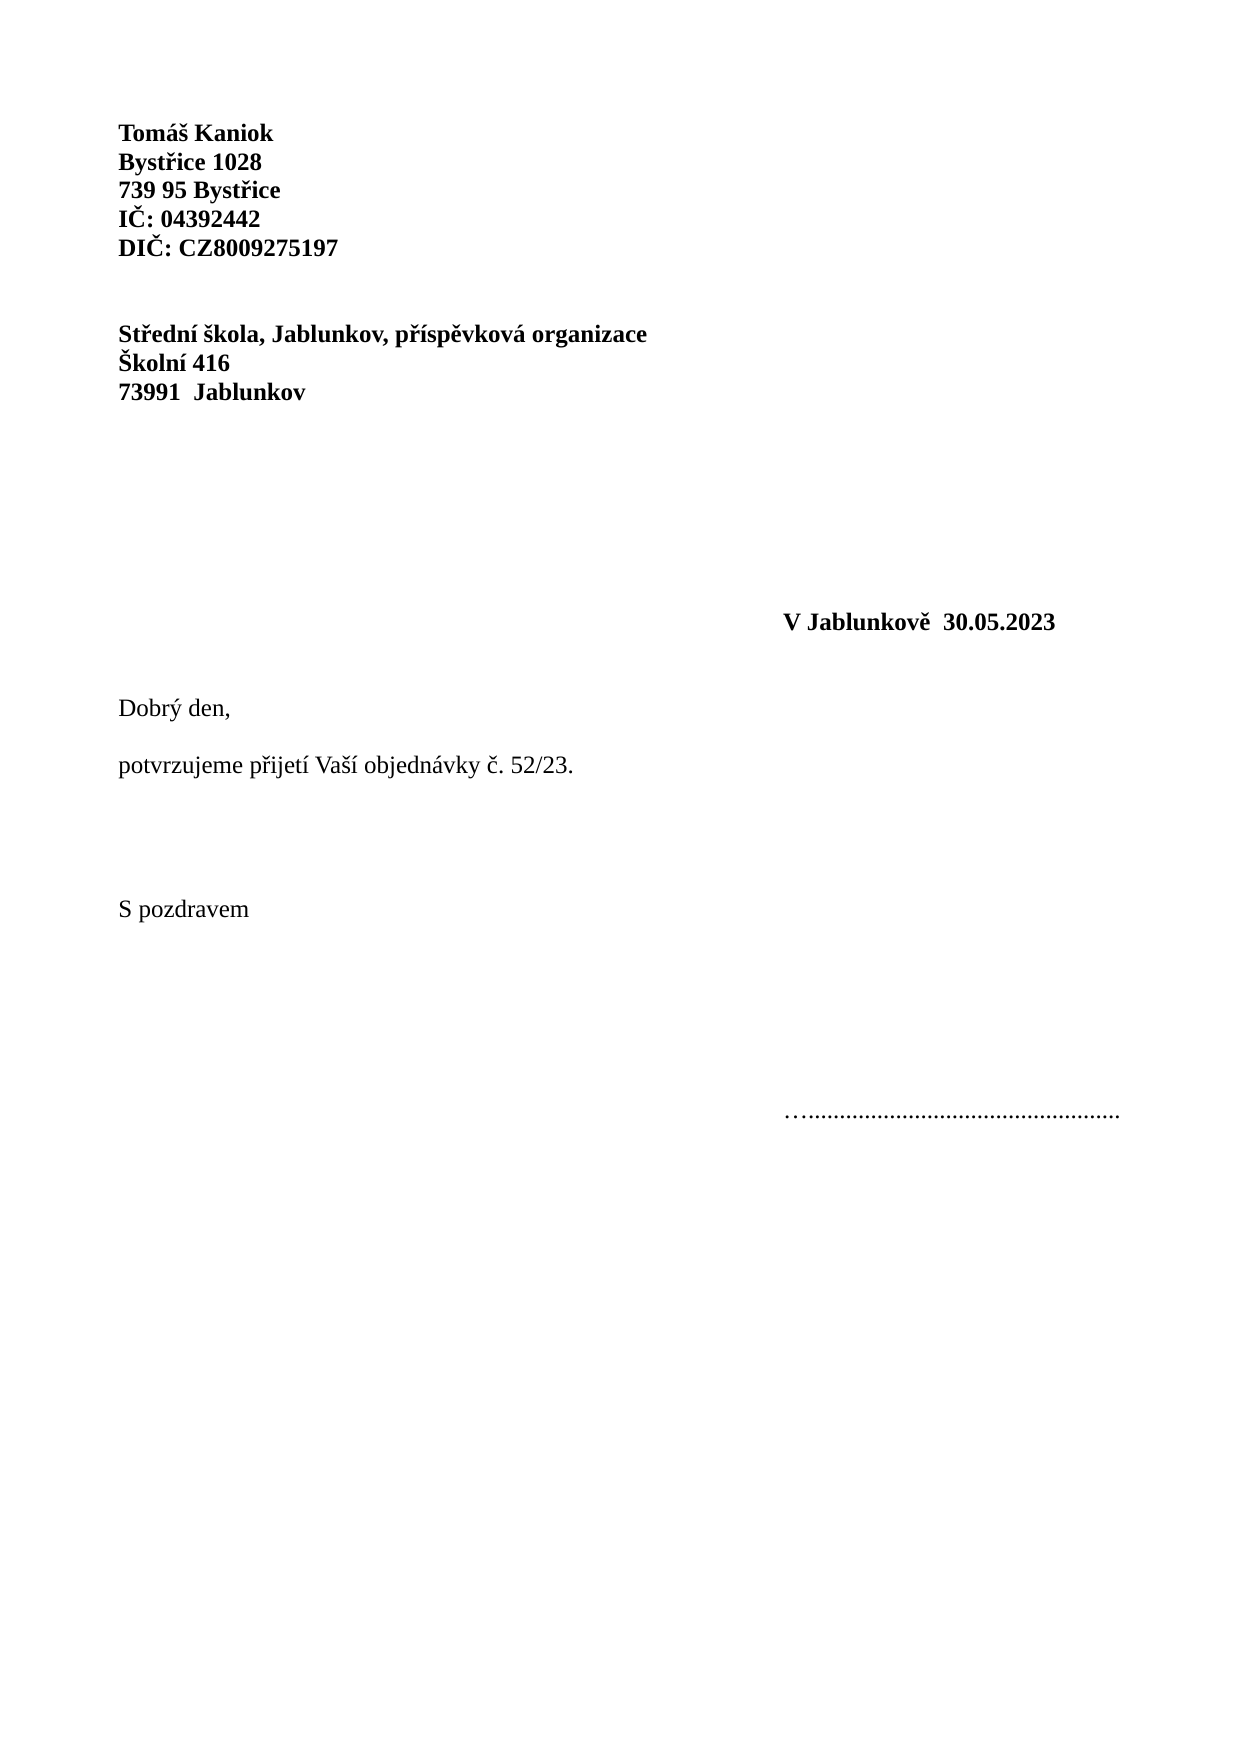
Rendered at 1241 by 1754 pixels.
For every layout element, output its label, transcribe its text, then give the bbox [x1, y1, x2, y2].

text 739 95 Bystřice [118, 176, 1122, 204]
text S pozdravem [118, 894, 1122, 923]
text Bystřice 1028 [118, 147, 1122, 176]
text Střední škola, Jablunkov, příspěvková organizace [118, 319, 1122, 348]
text Tomáš Kaniok [118, 118, 1122, 147]
text ….................................................. [118, 1096, 1122, 1124]
text Školní 416 [118, 348, 1122, 377]
text potvrzujeme přijetí Vaší objednávky č. 52/23. [118, 751, 1122, 779]
text IČ: 04392442 [118, 204, 1122, 233]
text Dobrý den, [118, 693, 1122, 722]
text V Jablunkově 30.05.2023 [118, 607, 1122, 636]
text 73991 Jablunkov [118, 377, 1122, 406]
text DIČ: CZ8009275197 [118, 233, 1122, 262]
